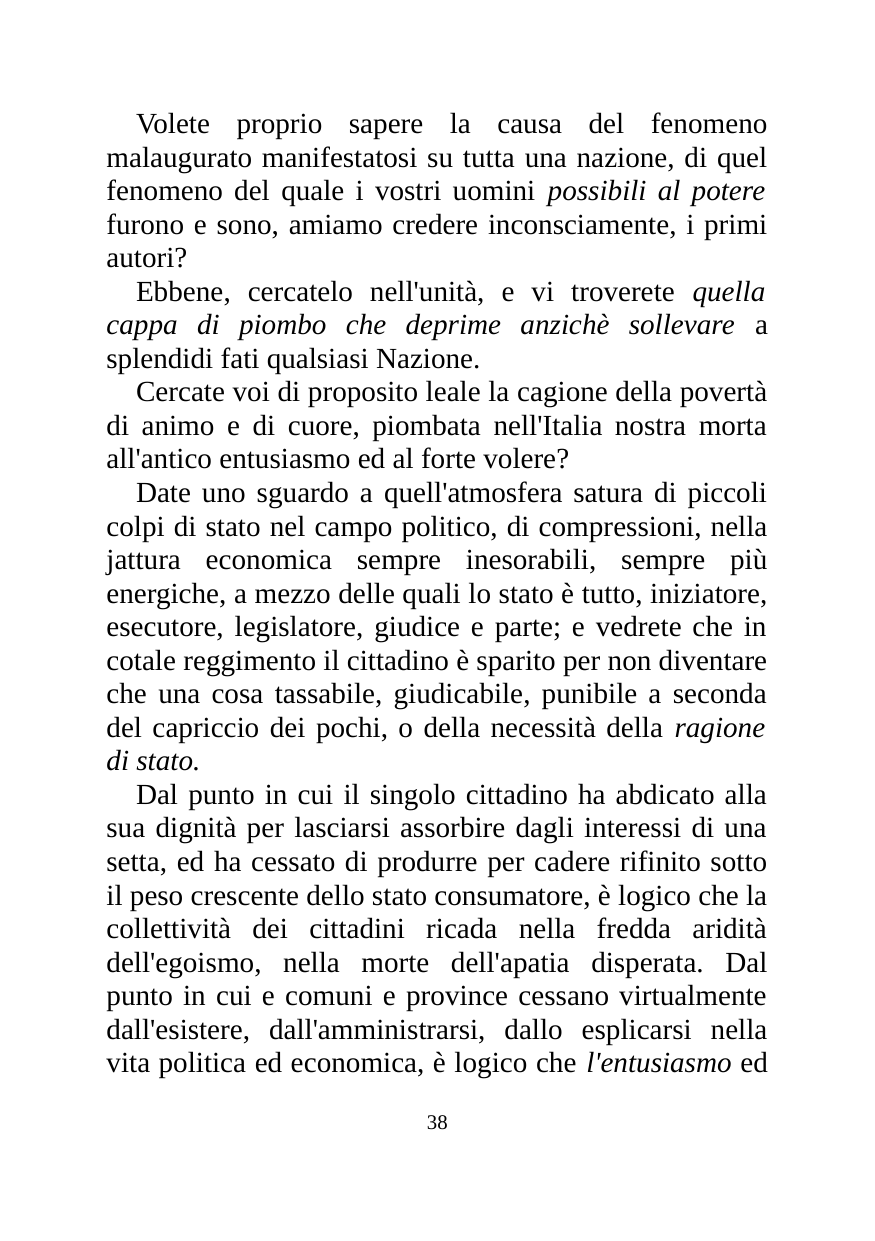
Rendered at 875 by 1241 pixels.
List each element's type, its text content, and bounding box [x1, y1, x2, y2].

text Ebbene, cercatelo nell'unità, e vi troverete quella cappa di piombo che deprime anzichè sollevare a splendidi fati qualsiasi Nazione. [106, 274, 768, 374]
text Volete proprio sapere la causa del fenomeno malaugurato manifestatosi su tutta una nazione, di quel fenomeno del quale i vostri uomini possibili al potere furono e sono, amiamo credere inconsciamente, i primi autori? [106, 106, 768, 274]
text Dal punto in cui il singolo cittadino ha abdicato alla sua dignità per lasciarsi assorbire dagli interessi di una setta, ed ha cessato di produrre per cadere rifinito sotto il peso crescente dello stato consumatore, è logico che la collettività dei cittadini ricada nella fredda aridità dell'egoismo, nella morte dell'apatia disperata. Dal punto in cui e comuni e province cessano virtualmente dall'esistere, dall'amministrarsi, dallo esplicarsi nella vita politica ed economica, è logico che l'entusiasmo ed [106, 777, 768, 1079]
text Date uno sguardo a quell'atmosfera satura di piccoli colpi di stato nel campo politico, di compressioni, nella jattura economica sempre inesorabili, sempre più energiche, a mezzo delle quali lo stato è tutto, iniziatore, esecutore, legislatore, giudice e parte; e vedrete che in cotale reggimento il cittadino è sparito per non diventare che una cosa tassabile, giudicabile, punibile a seconda del capriccio dei pochi, o della necessità della ragione di stato. [106, 475, 768, 777]
text Cercate voi di proposito leale la cagione della povertà di animo e di cuore, piombata nell'Italia nostra morta all'antico entusiasmo ed al forte volere? [106, 374, 768, 475]
